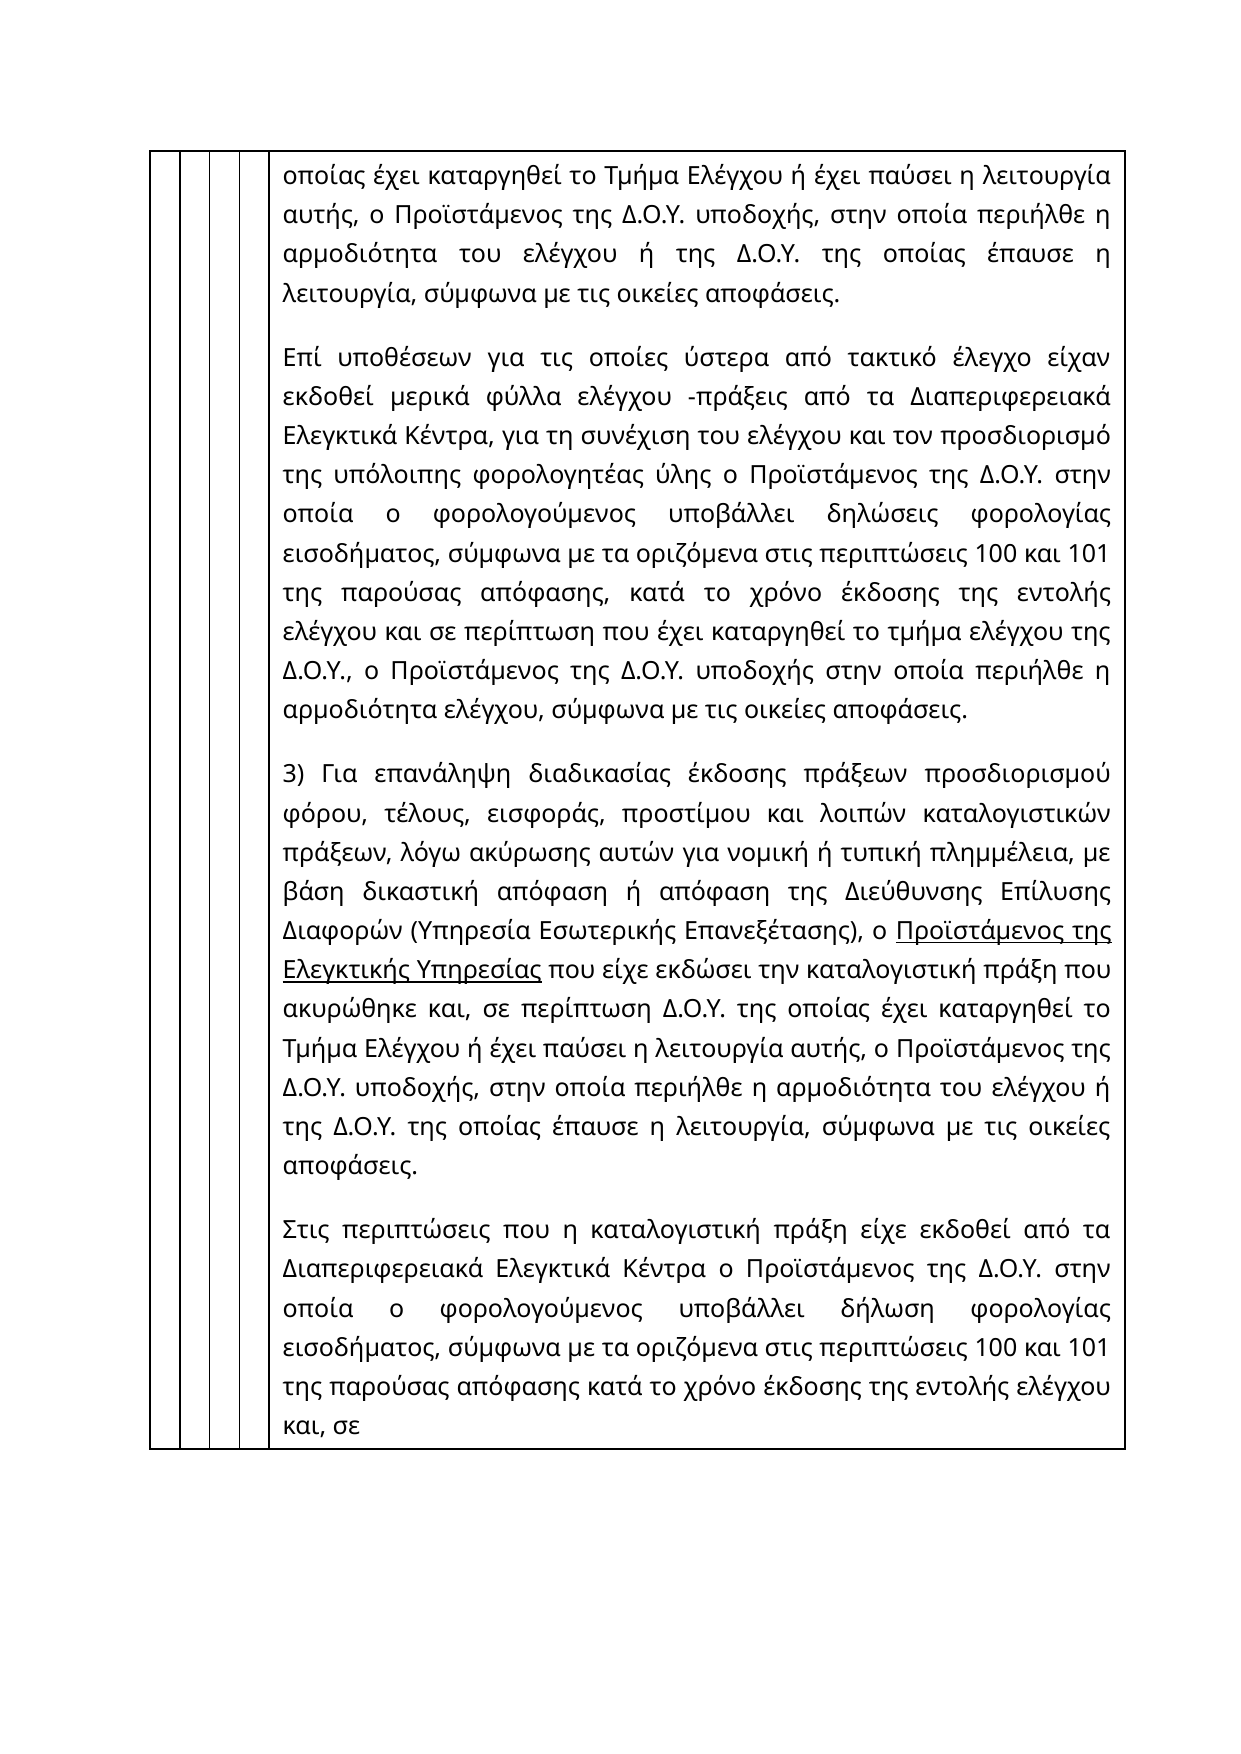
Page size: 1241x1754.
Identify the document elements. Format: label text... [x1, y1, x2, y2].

table_header [151, 152, 179, 1448]
table_header [210, 152, 239, 1448]
table_header [181, 152, 209, 1448]
table_header οποίας έχει καταργηθεί το Τμήμα Ελέγχου ή έχει παύσει η λειτουργία αυτής, ο Προϊστάμενος της Δ.Ο.Υ. υποδοχής, στην οποία περιήλθε η αρμοδιότητα του ελέγχου ή της Δ.Ο.Υ. της οποίας έπαυσε η λειτουργία, σύμφωνα με τις οικείες αποφάσεις. Επί υποθέσεων για τις οποίες ύστερα από τακτικό έλεγχο είχαν εκδοθεί μερικά φύλλα ελέγχου -πράξεις από τα Διαπεριφερειακά Ελεγκτικά Κέντρα, για τη συνέχιση του ελέγχου και τον προσδιορισμό της υπόλοιπης φορολογητέας ύλης ο Προϊστάμενος της Δ.Ο.Υ. στην οποία ο φορολογούμενος υποβάλλει δηλώσεις φορολογίας εισοδήματος, σύμφωνα με τα οριζόμενα στις περιπτώσεις 100 και 101 της παρούσας απόφασης, κατά το χρόνο έκδοσης της εντολής ελέγχου και σε περίπτωση που έχει καταργηθεί το τμήμα ελέγχου της Δ.Ο.Υ., ο Προϊστάμενος της Δ.Ο.Υ. υποδοχής στην οποία περιήλθε η αρμοδιότητα ελέγχου, σύμφωνα με τις οικείες αποφάσεις. 3) Για επανάληψη διαδικασίας έκδοσης πράξεων προσδιορισμού φόρου, τέλους, εισφοράς, προστίμου και λοιπών καταλογιστικών πράξεων, λόγω ακύρωσης αυτών για νομική ή τυπική πλημμέλεια, με βάση δικαστική απόφαση ή απόφαση της Διεύθυνσης Επίλυσης Διαφορών (Υπηρεσία Εσωτερικής Επανεξέτασης), ο Προϊστάμενος της Ελεγκτικής Υπηρεσίας που είχε εκδώσει την καταλογιστική πράξη που ακυρώθηκε και, σε περίπτωση Δ.Ο.Υ. της οποίας έχει καταργηθεί το Τμήμα Ελέγχου ή έχει παύσει η λειτουργία αυτής, ο Προϊστάμενος της Δ.Ο.Υ. υποδοχής, στην οποία περιήλθε η αρμοδιότητα του ελέγχου ή της Δ.Ο.Υ. της οποίας έπαυσε η λειτουργία, σύμφωνα με τις οικείες αποφάσεις. Στις περιπτώσεις που η καταλογιστική πράξη είχε εκδοθεί από τα Διαπεριφερειακά Ελεγκτικά Κέντρα ο Προϊστάμενος της Δ.Ο.Υ. στην οποία ο φορολογούμενος υποβάλλει δήλωση φορολογίας εισοδήματος, σύμφωνα με τα οριζόμενα στις περιπτώσεις 100 και 101 της παρούσας απόφασης κατά το χρόνο έκδοσης της εντολής ελέγχου και, σε [270, 152, 1124, 1448]
table_header [240, 152, 268, 1448]
